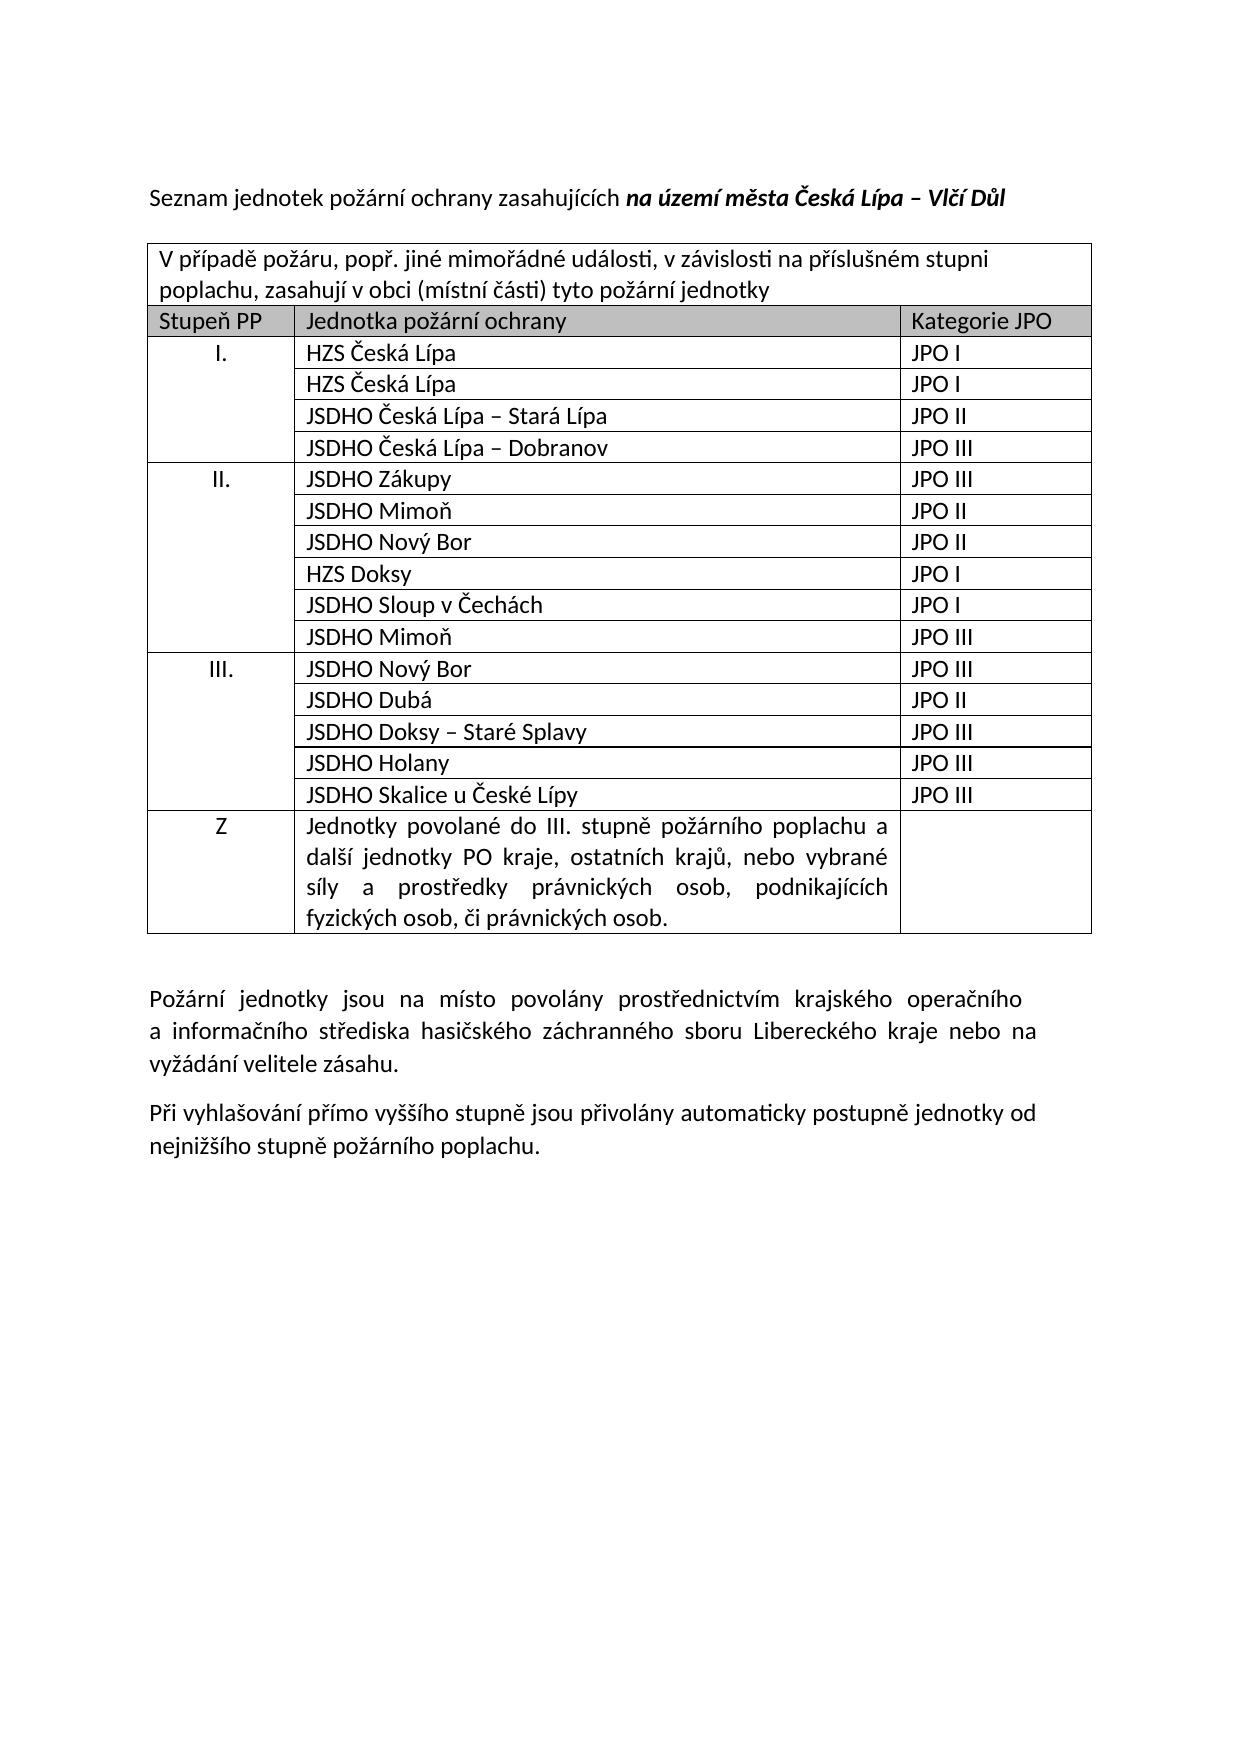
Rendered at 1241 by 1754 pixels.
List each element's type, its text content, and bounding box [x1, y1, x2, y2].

table_cell JPO III [901, 621, 1091, 652]
table_cell JPO I [901, 369, 1091, 399]
table_cell Kategorie JPO [901, 306, 1091, 336]
table_cell JPO II [901, 400, 1091, 431]
table_cell HZS Doksy [295, 558, 900, 588]
table_cell JPO I [901, 590, 1091, 620]
table_cell Jednotky povolané do III. stupně požárního poplachu a další jednotky PO kraje, ostatních krajů, nebo vybrané síly a prostředky právnických osob, podnikajících fyzických osob, či právnických osob. [295, 811, 900, 933]
table_cell JPO III [901, 779, 1091, 809]
table_cell Z [148, 811, 294, 933]
table_cell I. [148, 337, 294, 462]
table_cell JPO III [901, 653, 1091, 683]
table_cell JSDHO Nový Bor [295, 526, 900, 557]
table_cell JSDHO Doksy – Staré Splavy [295, 716, 900, 746]
table_cell JSDHO Zákupy [295, 463, 900, 494]
table_cell HZS Česká Lípa [295, 369, 900, 399]
table_cell JSDHO Mimoň [295, 621, 900, 652]
table_cell JSDHO Holany [295, 748, 900, 778]
table_cell JPO III [901, 748, 1091, 778]
table_cell JPO II [901, 495, 1091, 525]
table_cell JSDHO Sloup v Čechách [295, 590, 900, 620]
table_cell JPO III [901, 463, 1091, 494]
table_cell JSDHO Česká Lípa – Stará Lípa [295, 400, 900, 431]
table_header V případě požáru, popř. jiné mimořádné události, v závislosti na příslušném stupni poplachu, zasahují v obci (místní části) tyto požární jednotky [148, 244, 1091, 304]
table_cell JSDHO Česká Lípa – Dobranov [295, 432, 900, 462]
table_cell JPO II [901, 526, 1091, 557]
text Seznam jednotek požární ochrany zasahujících na území města Česká Lípa – Vlčí Důl [149, 182, 1038, 213]
table_cell JSDHO Mimoň [295, 495, 900, 525]
table_cell Jednotka požární ochrany [295, 306, 900, 336]
table_cell III. [148, 653, 294, 809]
table_cell JPO I [901, 337, 1091, 368]
table_cell [901, 811, 1091, 933]
table_cell II. [148, 463, 294, 652]
table_cell JPO III [901, 432, 1091, 462]
table_cell JPO III [901, 716, 1091, 746]
table_cell JSDHO Skalice u České Lípy [295, 779, 900, 809]
text Při vyhlašování přímo vyššího stupně jsou přivolány automaticky postupně jednotky od nejnižšího stupně požárního poplachu. [149, 1097, 1038, 1161]
table_cell HZS Česká Lípa [295, 337, 900, 368]
table_cell JPO I [901, 558, 1091, 588]
table_cell JPO II [901, 684, 1091, 715]
table_cell JSDHO Dubá [295, 684, 900, 715]
table_cell Stupeň PP [148, 306, 294, 336]
text Požární jednotky jsou na místo povolány prostřednictvím krajského operačního a informačního střediska hasičského záchranného sboru Libereckého kraje nebo na vyžádání velitele zásahu. [149, 983, 1038, 1079]
table_cell JSDHO Nový Bor [295, 653, 900, 683]
